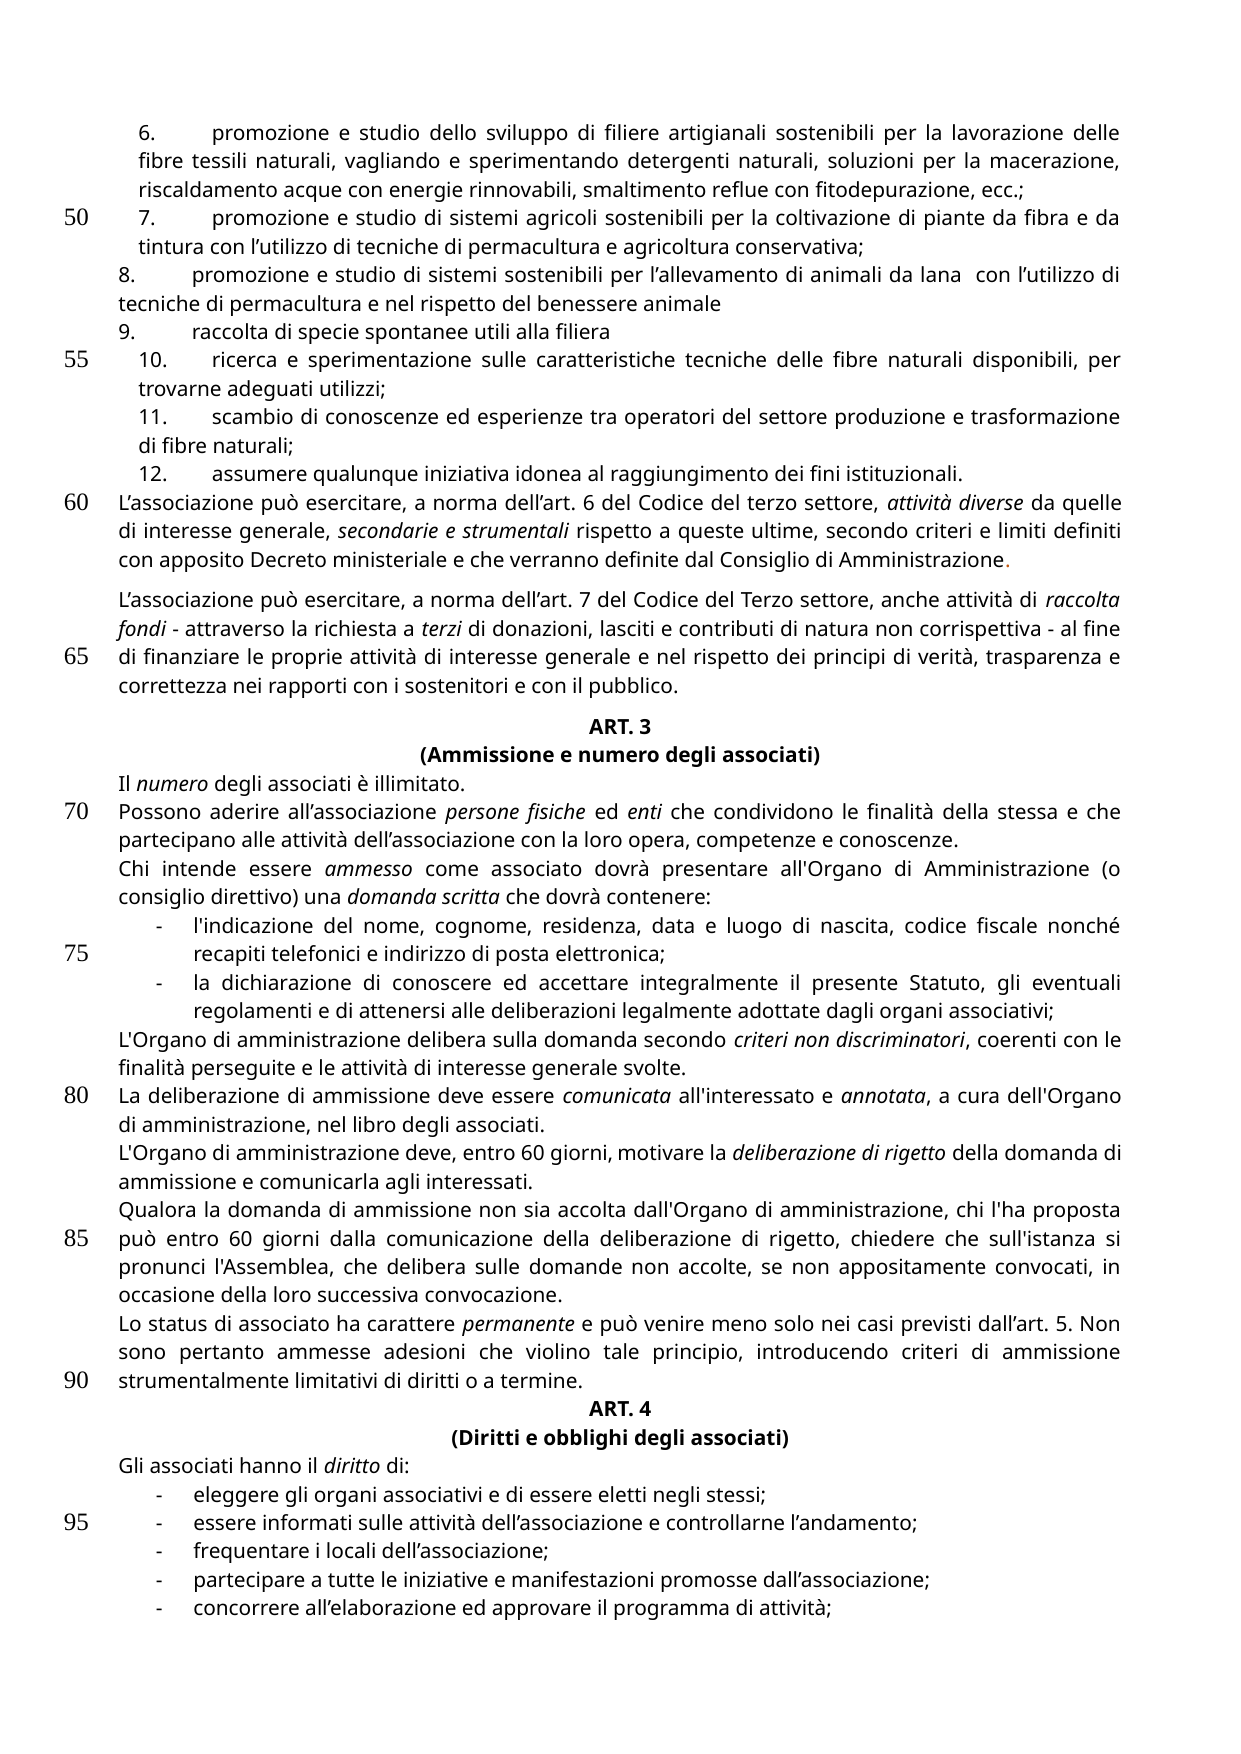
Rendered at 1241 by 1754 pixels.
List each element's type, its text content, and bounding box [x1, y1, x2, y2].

text Il numero degli associati è illimitato. [118, 769, 1122, 797]
text Lo status di associato ha carattere permanente e può venire meno solo nei casi previsti dall’art. 5. Non sono pertanto ammesse adesioni che violino tale principio, introducendo criteri di ammissione strumentalmente limitativi di diritti o a termine. [118, 1309, 1122, 1394]
list promozione e studio di sistemi sostenibili per l’allevamento di animali da lana con l’utilizzo di tecniche di permacultura e nel rispetto del benessere animale [118, 260, 1122, 317]
list ricerca e sperimentazione sulle caratteristiche tecniche delle fibre naturali disponibili, per trovarne adeguati utilizzi; [138, 346, 1122, 402]
text L'Organo di amministrazione delibera sulla domanda secondo criteri non discriminatori, coerenti con le finalità perseguite e le attività di interesse generale svolte. [118, 1025, 1122, 1082]
text La deliberazione di ammissione deve essere comunicata all'interessato e annotata, a cura dell'Organo di amministrazione, nel libro degli associati. [118, 1082, 1122, 1138]
list eleggere gli organi associativi e di essere eletti negli stessi; [156, 1480, 1122, 1508]
text (Ammissione e numero degli associati) [118, 740, 1122, 769]
list promozione e studio dello sviluppo di filiere artigianali sostenibili per la lavorazione delle fibre tessili naturali, vagliando e sperimentando detergenti naturali, soluzioni per la macerazione, riscaldamento acque con energie rinnovabili, smaltimento reflue con fitodepurazione, ecc.; [138, 118, 1122, 203]
list assumere qualunque iniziativa idonea al raggiungimento dei fini istituzionali. [138, 459, 1122, 488]
list raccolta di specie spontanee utili alla filiera [118, 317, 1122, 346]
list concorrere all’elaborazione ed approvare il programma di attività; [156, 1593, 1122, 1622]
list scambio di conoscenze ed esperienze tra operatori del settore produzione e trasformazione di fibre naturali; [138, 402, 1122, 459]
text (Diritti e obblighi degli associati) [118, 1423, 1122, 1451]
list promozione e studio di sistemi agricoli sostenibili per la coltivazione di piante da fibra e da tintura con l’utilizzo di tecniche di permacultura e agricoltura conservativa; [138, 203, 1122, 260]
list partecipare a tutte le iniziative e manifestazioni promosse dall’associazione; [156, 1565, 1122, 1593]
text Gli associati hanno il diritto di: [118, 1451, 1122, 1480]
text Qualora la domanda di ammissione non sia accolta dall'Organo di amministrazione, chi l'ha proposta può entro 60 giorni dalla comunicazione della deliberazione di rigetto, chiedere che sull'istanza si pronunci l'Assemblea, che delibera sulle domande non accolte, se non appositamente convocati, in occasione della loro successiva convocazione. [118, 1195, 1122, 1309]
text Possono aderire all’associazione persone fisiche ed enti che condividono le finalità della stessa e che partecipano alle attività dell’associazione con la loro opera, competenze e conoscenze. [118, 797, 1122, 854]
list frequentare i locali dell’associazione; [156, 1537, 1122, 1565]
text L’associazione può esercitare, a norma dell’art. 7 del Codice del Terzo settore, anche attività di raccolta fondi - attraverso la richiesta a terzi di donazioni, lasciti e contributi di natura non corrispettiva - al fine di finanziare le proprie attività di interesse generale e nel rispetto dei principi di verità, trasparenza e correttezza nei rapporti con i sostenitori e con il pubblico. [118, 586, 1122, 699]
text ART. 4 [118, 1394, 1122, 1423]
list l'indicazione del nome, cognome, residenza, data e luogo di nascita, codice fiscale nonché recapiti telefonici e indirizzo di posta elettronica; [156, 911, 1122, 968]
list la dichiarazione di conoscere ed accettare integralmente il presente Statuto, gli eventuali regolamenti e di attenersi alle deliberazioni legalmente adottate dagli organi associativi; [156, 968, 1122, 1025]
text ART. 3 [118, 712, 1122, 740]
text Chi intende essere ammesso come associato dovrà presentare all'Organo di Amministrazione (o consiglio direttivo) una domanda scritta che dovrà contenere: [118, 854, 1122, 911]
list essere informati sulle attività dell’associazione e controllarne l’andamento; [156, 1508, 1122, 1537]
text L'Organo di amministrazione deve, entro 60 giorni, motivare la deliberazione di rigetto della domanda di ammissione e comunicarla agli interessati. [118, 1138, 1122, 1195]
text L’associazione può esercitare, a norma dell’art. 6 del Codice del terzo settore, attività diverse da quelle di interesse generale, secondarie e strumentali rispetto a queste ultime, secondo criteri e limiti definiti con apposito Decreto ministeriale e che verranno definite dal Consiglio di Amministrazione. [118, 488, 1122, 573]
